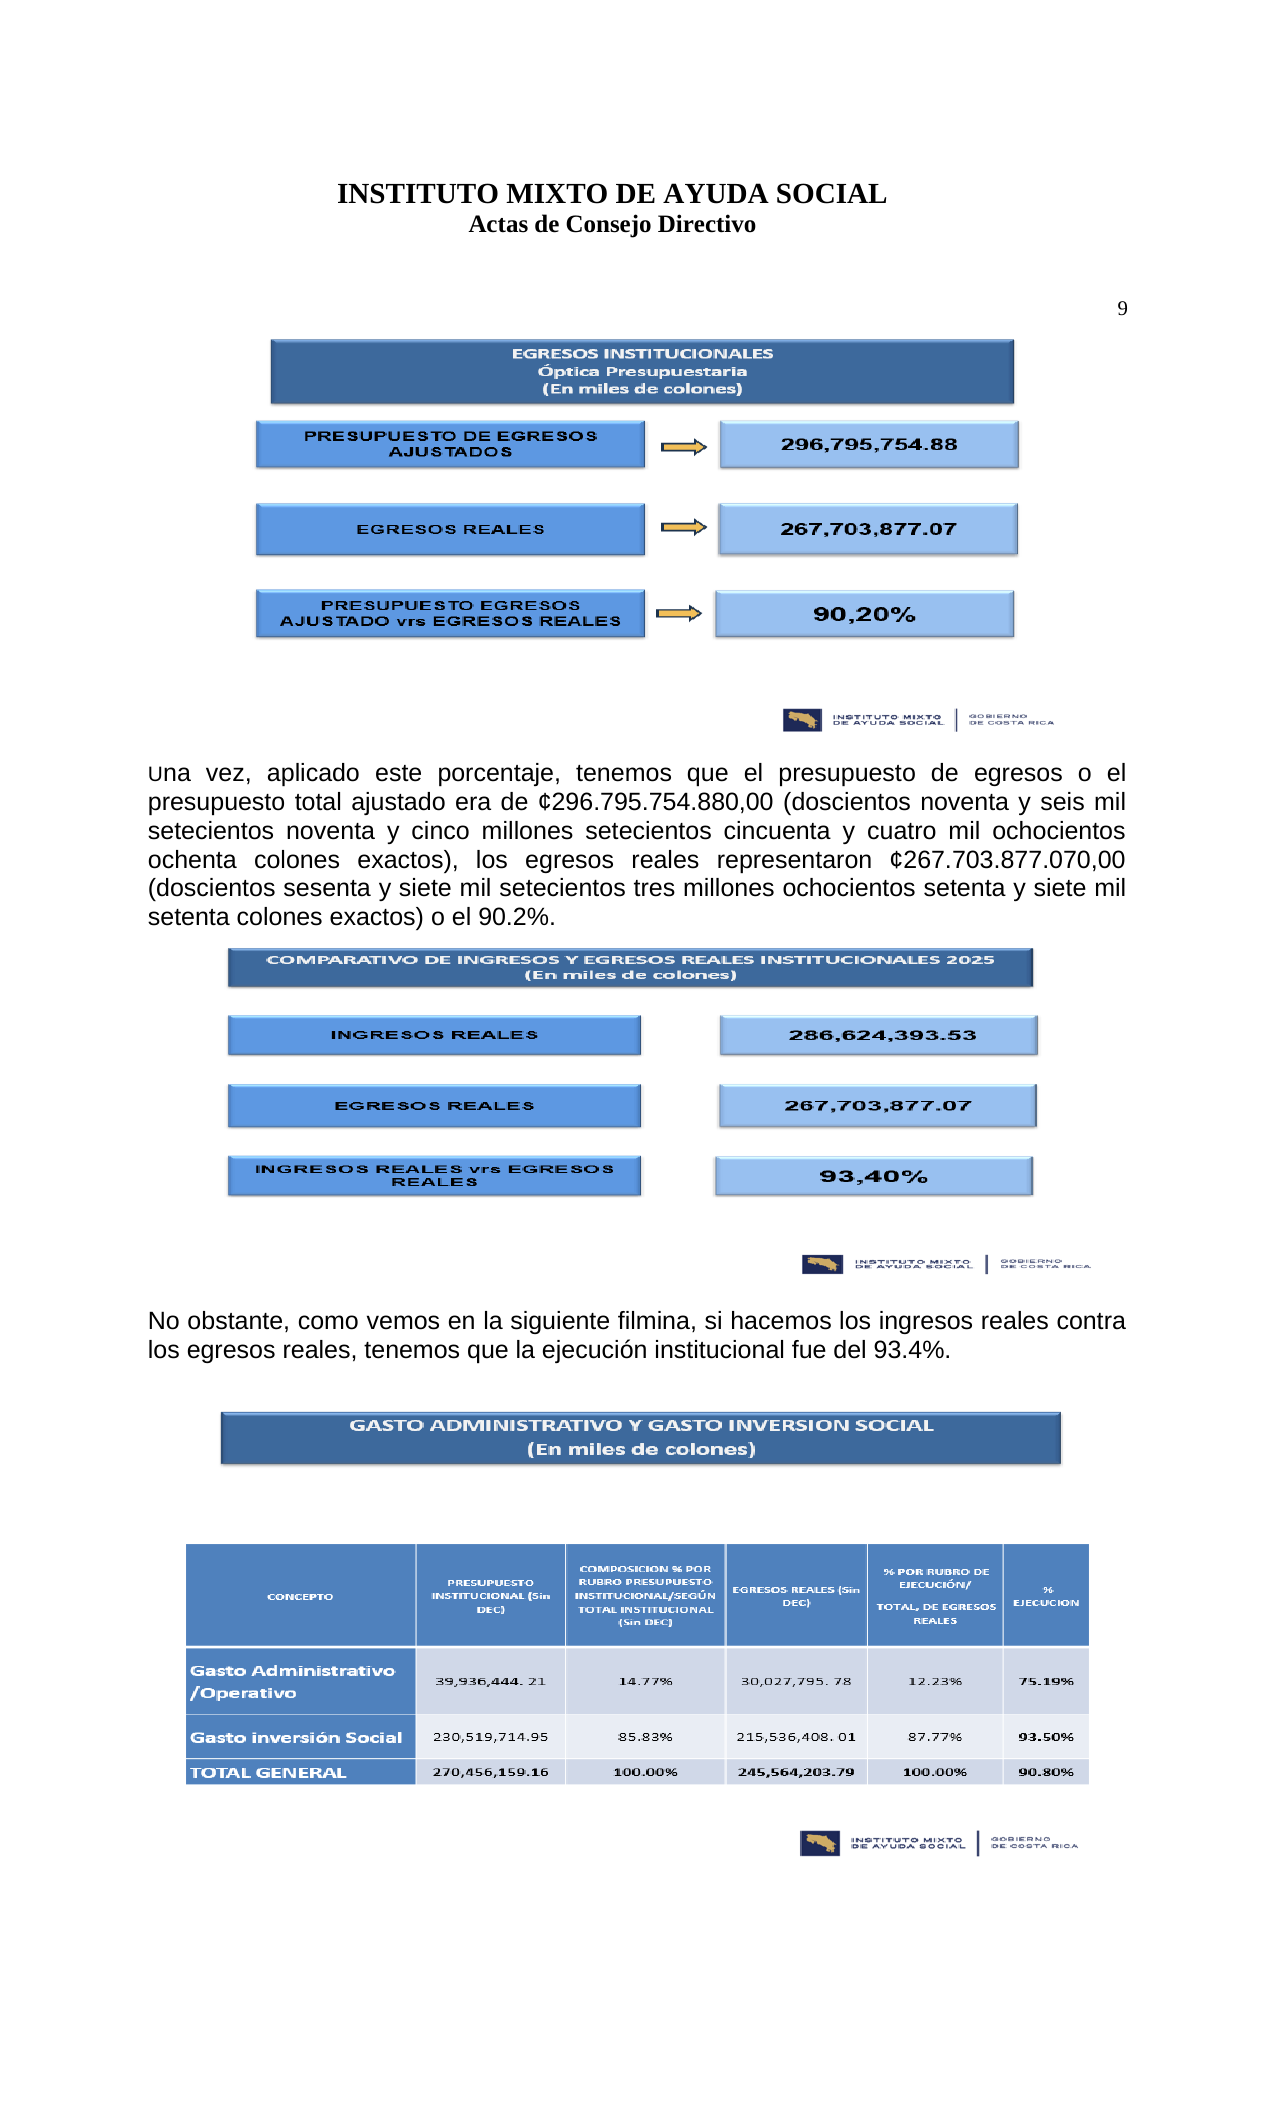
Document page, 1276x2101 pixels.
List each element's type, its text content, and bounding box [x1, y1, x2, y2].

text No obstante, como vemos en la siguiente filmina, si hacemos los ingresos reales contra los egresos reales, tenemos que la ejecución institucional fue del 93.4%. [148, 1306, 1127, 1364]
text Una vez, aplicado este porcentaje, tenemos que el presupuesto de egresos o el presupuesto total ajustado era de ¢296.795.754.880,00 (doscientos noventa y seis mil setecientos noventa y cinco millones setecientos cincuenta y cuatro mil ochocientos ochenta colones exactos), los egresos reales representaron ¢267.703.877.070,00 (doscientos sesenta y siete mil setecientos tres millones ochocientos setenta y siete mil setenta colones exactos) o el 90.2%. [148, 758, 1127, 931]
